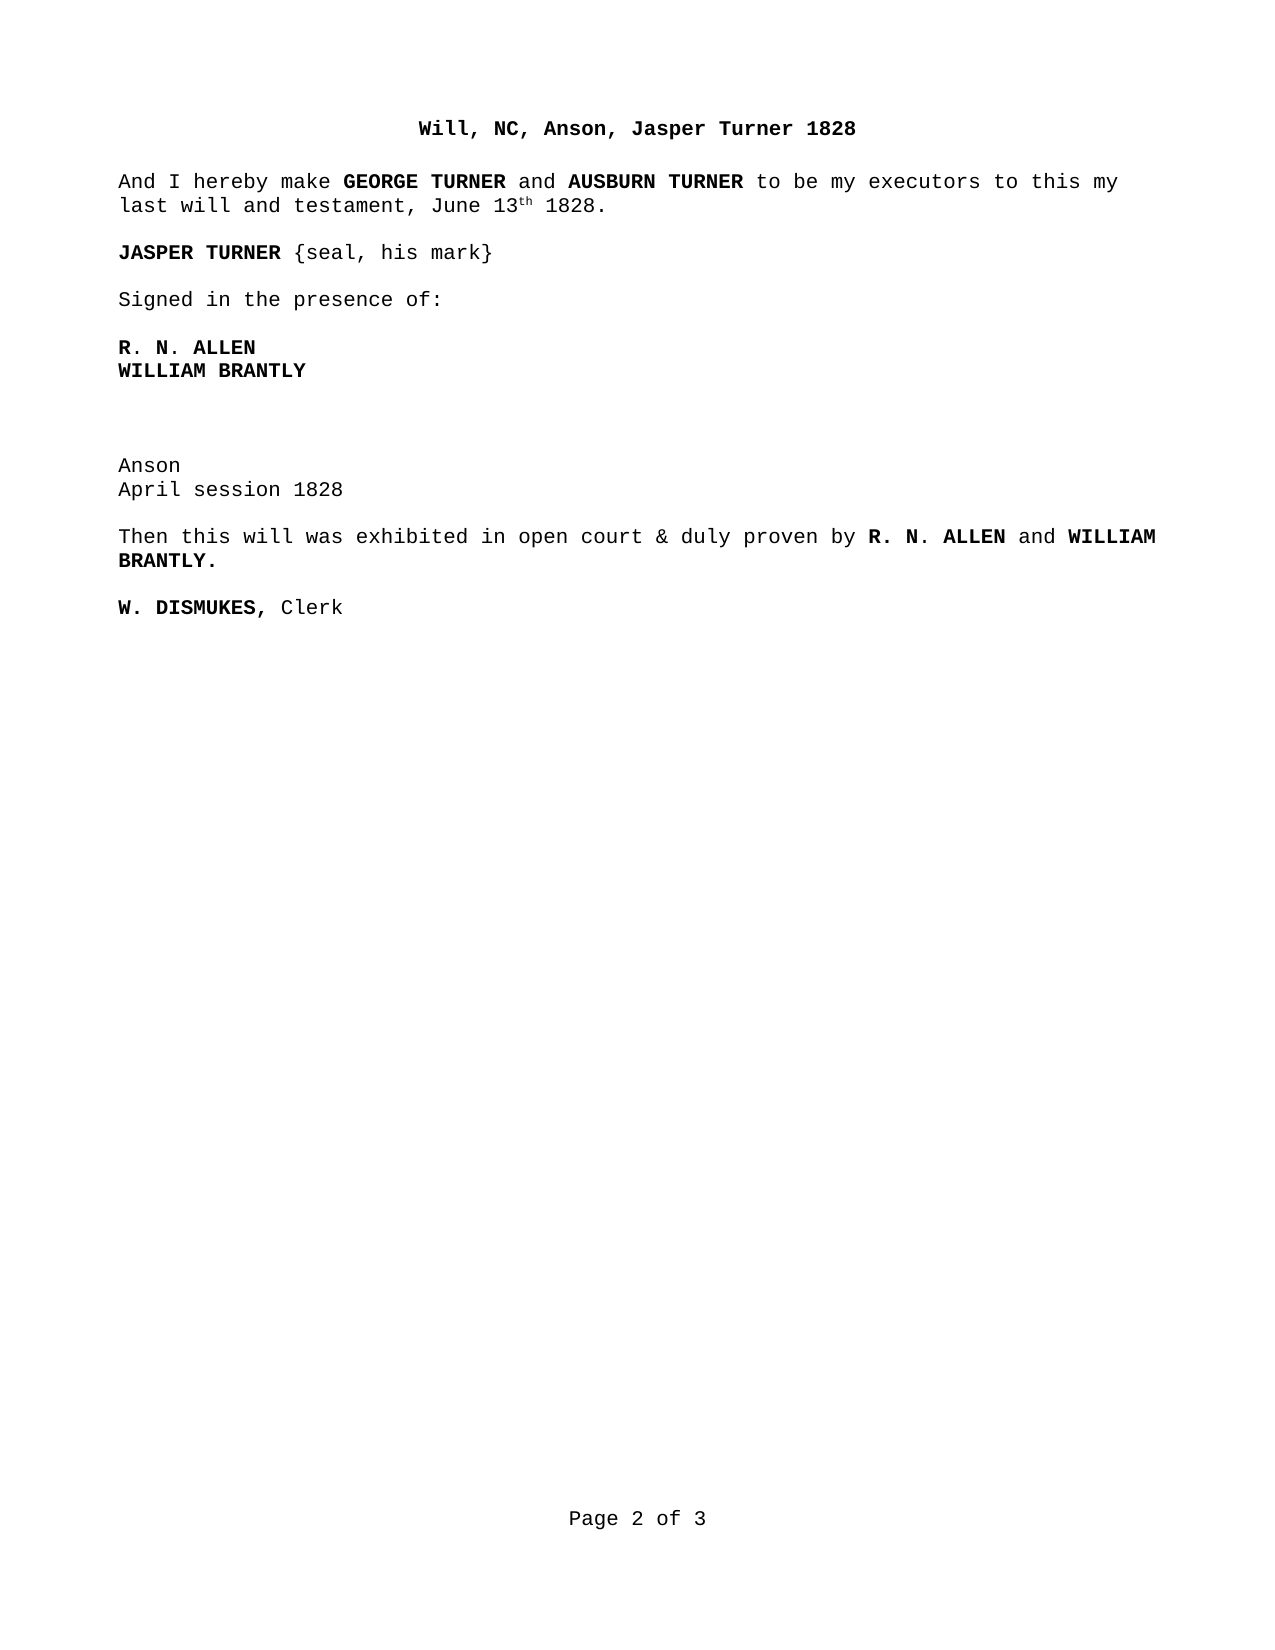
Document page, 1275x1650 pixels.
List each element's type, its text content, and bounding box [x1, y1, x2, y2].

text April session 1828 [118, 479, 1157, 502]
text R. N. Allen [118, 337, 1157, 360]
text W. Dismukes, Clerk [118, 597, 1157, 621]
text Then this will was exhibited in open court & duly proven by R. N. Allen and William BRANTLY. [118, 526, 1157, 573]
text Jasper Turner {seal, his mark} [118, 242, 1157, 266]
text WILLIAM BRANTLY [118, 360, 1157, 384]
text Signed in the presence of: [118, 289, 1157, 313]
text Anson [118, 455, 1157, 479]
text And I hereby make George Turner and Ausburn Turner to be my executors to this my last will and testament, June 13th 1828. [118, 171, 1157, 218]
